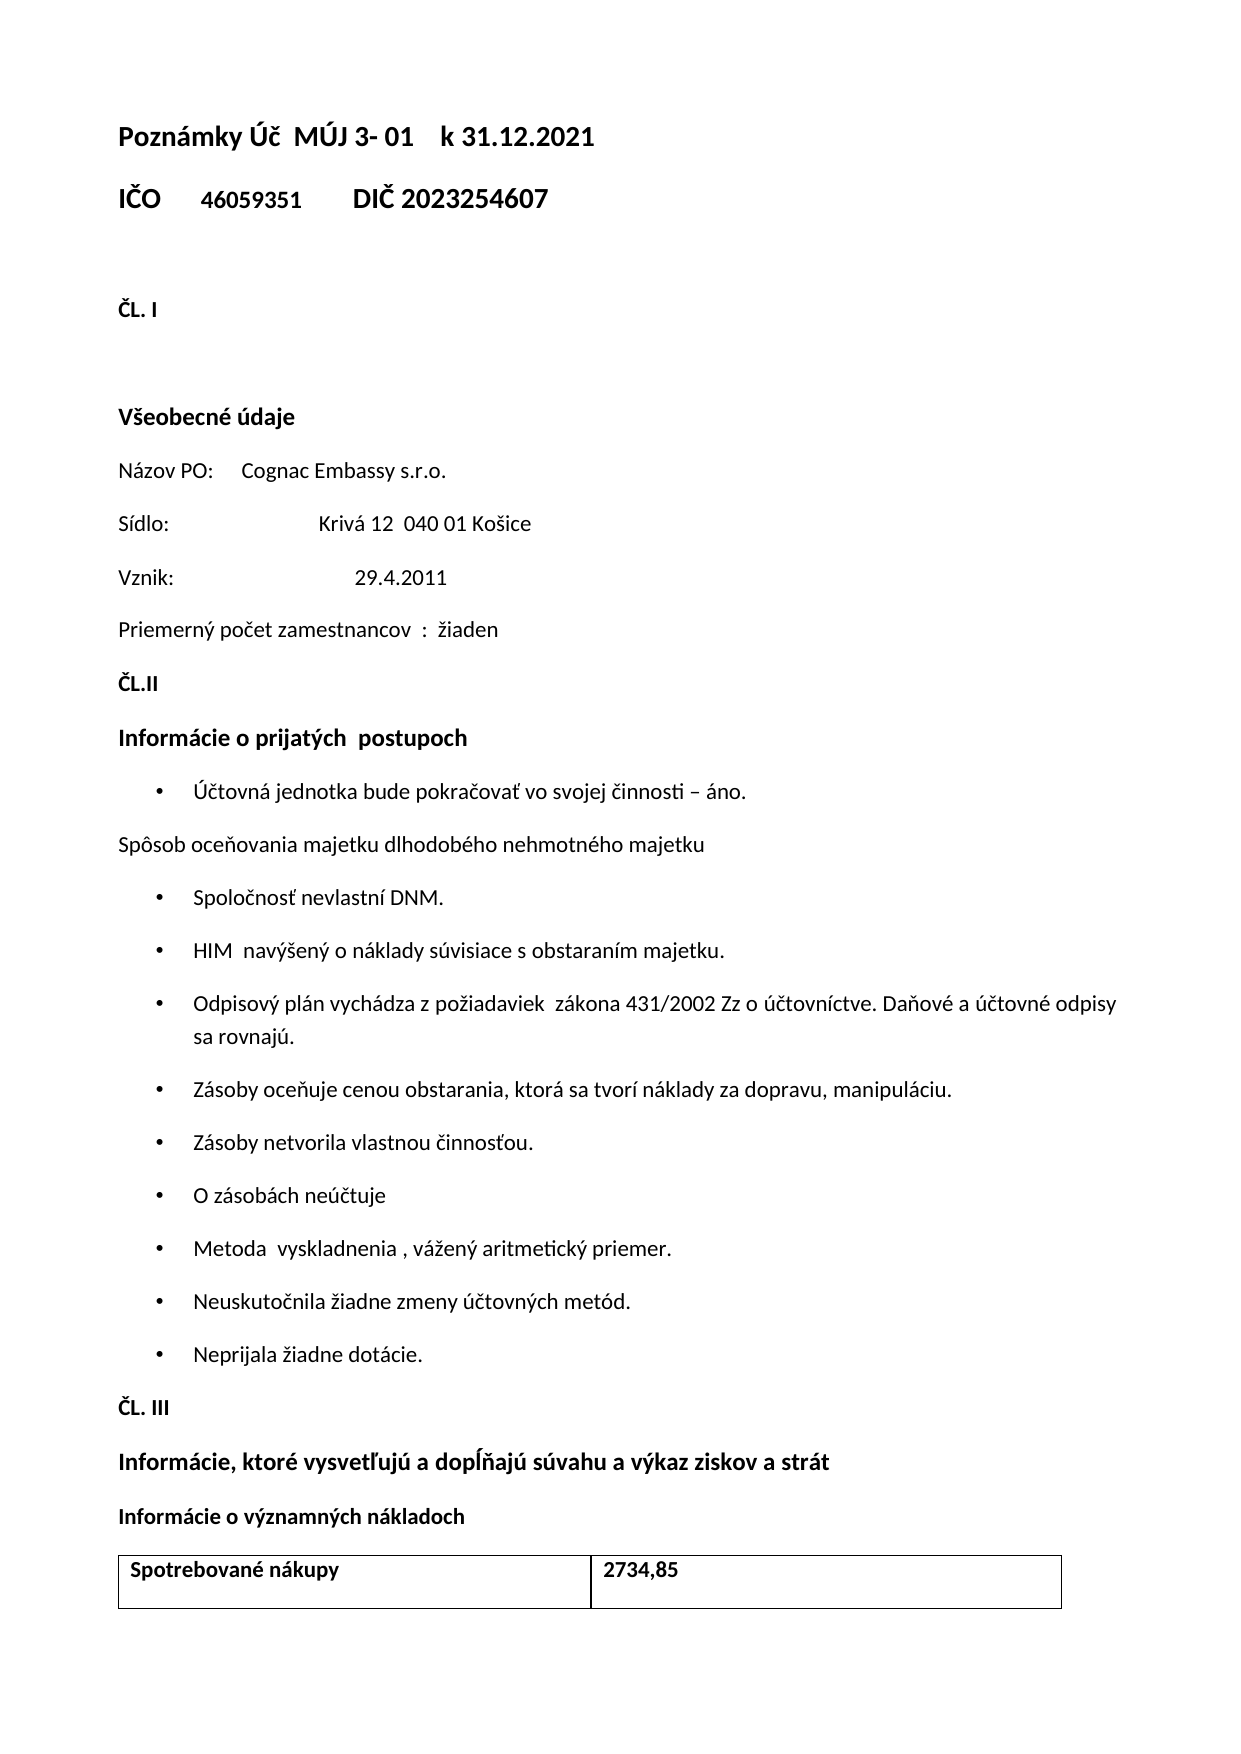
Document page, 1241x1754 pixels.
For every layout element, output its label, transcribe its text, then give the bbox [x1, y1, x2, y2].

list Účtovná jednotka bude pokračovať vo svojej činnosti – áno. [156, 777, 1122, 806]
list Odpisový plán vychádza z požiadaviek zákona 431/2002 Zz o účtovníctve. Daňové a účtovné odpisy sa rovnajú. [156, 989, 1122, 1050]
table_header Spotrebované nákupy [119, 1556, 590, 1608]
text ČL. III [118, 1393, 1122, 1421]
text Spôsob oceňovania majetku dlhodobého nehmotného majetku [118, 831, 1122, 858]
text Vznik: 29.4.2011 [118, 563, 1122, 591]
table_header 2734,85 [592, 1556, 1061, 1608]
list O zásobách neúčtuje [156, 1181, 1122, 1209]
text Všeobecné údaje [118, 401, 1122, 431]
text IČO 46059351 DIČ 2023254607 [118, 180, 1122, 216]
list Spoločnosť nevlastní DNM. [156, 883, 1122, 912]
text ČL.II [118, 669, 1122, 697]
text Informácie, ktoré vysvetľujú a dopĺňajú súvahu a výkaz ziskov a strát [118, 1446, 1122, 1476]
list HIM navýšený o náklady súvisiace s obstaraním majetku. [156, 937, 1122, 964]
text Názov PO: Cognac Embassy s.r.o. [118, 457, 1122, 484]
text Priemerný počet zamestnancov : žiaden [118, 616, 1122, 644]
text Poznámky Úč MÚJ 3- 01 k 31.12.2021 [118, 118, 1122, 154]
list Neprijala žiadne dotácie. [156, 1340, 1122, 1368]
text ČL. I [118, 295, 1122, 323]
text Informácie o prijatých postupoch [118, 722, 1122, 752]
list Neuskutočnila žiadne zmeny účtovných metód. [156, 1287, 1122, 1315]
list Metoda vyskladnenia , vážený aritmetický priemer. [156, 1234, 1122, 1262]
list Zásoby oceňuje cenou obstarania, ktorá sa tvorí náklady za dopravu, manipuláciu. [156, 1075, 1122, 1103]
text Sídlo: Krivá 12 040 01 Košice [118, 509, 1122, 538]
list Zásoby netvorila vlastnou činnosťou. [156, 1128, 1122, 1156]
text Informácie o významných nákladoch [118, 1502, 1122, 1530]
